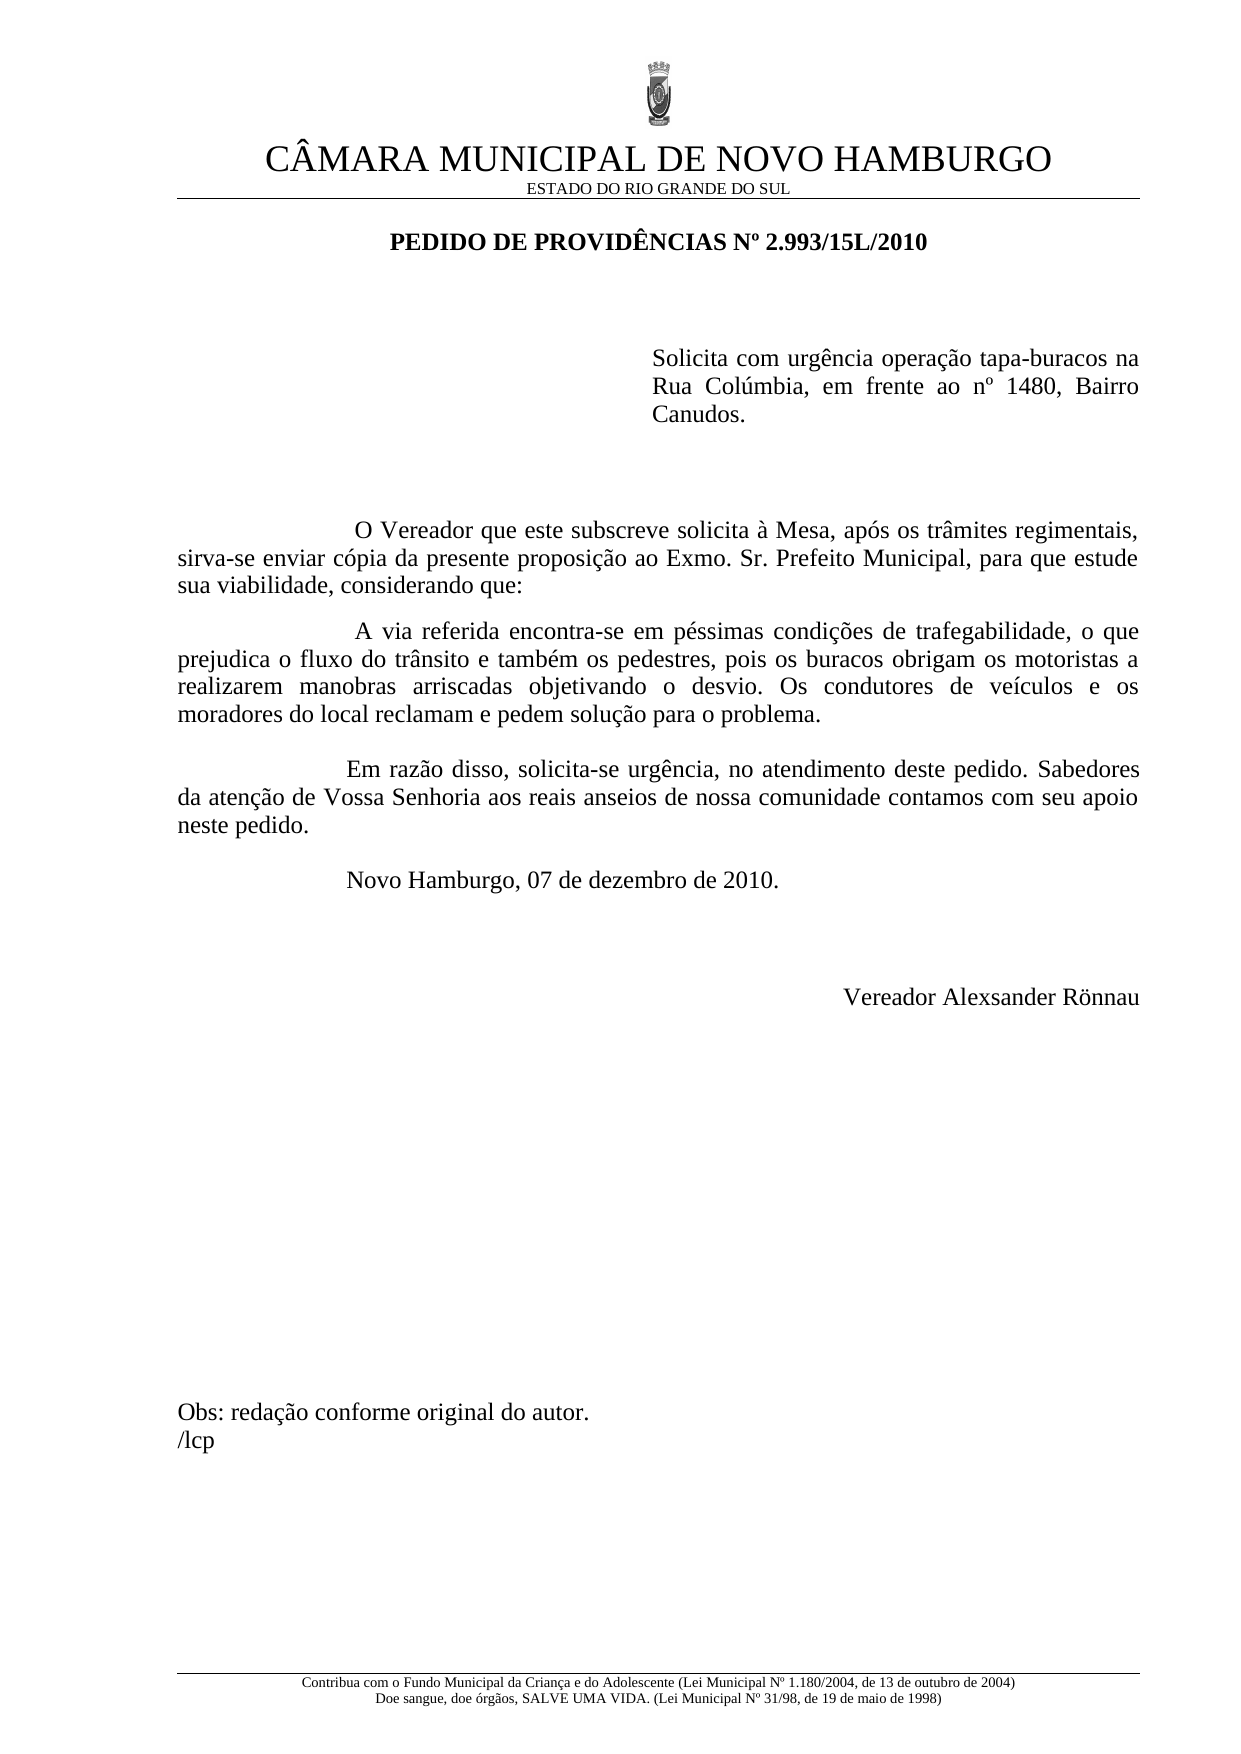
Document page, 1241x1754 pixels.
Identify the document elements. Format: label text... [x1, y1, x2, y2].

text Novo Hamburgo, 07 de dezembro de 2010. [177, 866, 1140, 894]
text PEDIDO DE PROVIDÊNCIAS Nº 2.993/15L/2010 [177, 228, 1140, 256]
text /lcp [177, 1426, 1140, 1454]
text A via referida encontra-se em péssimas condições de trafegabilidade, o que prejudica o fluxo do trânsito e também os pedestres, pois os buracos obrigam os motoristas a realizarem manobras arriscadas objetivando o desvio. Os condutores de veículos e os moradores do local reclamam e pedem solução para o problema. [177, 617, 1140, 728]
text Vereador Alexsander Rönnau [177, 983, 1140, 1010]
text Obs: redação conforme original do autor. [177, 1398, 1140, 1426]
text Em razão disso, solicita-se urgência, no atendimento deste pedido. Sabedores da atenção de Vossa Senhoria aos reais anseios de nossa comunidade contamos com seu apoio neste pedido. [177, 756, 1140, 839]
text Solicita com urgência operação tapa-buracos na Rua Colúmbia, em frente ao nº 1480, Bairro Canudos. [652, 344, 1140, 428]
text O Vereador que este subscreve solicita à Mesa, após os trâmites regimentais, sirva-se enviar cópia da presente proposição ao Exmo. Sr. Prefeito Municipal, para que estude sua viabilidade, considerando que: [177, 516, 1140, 599]
